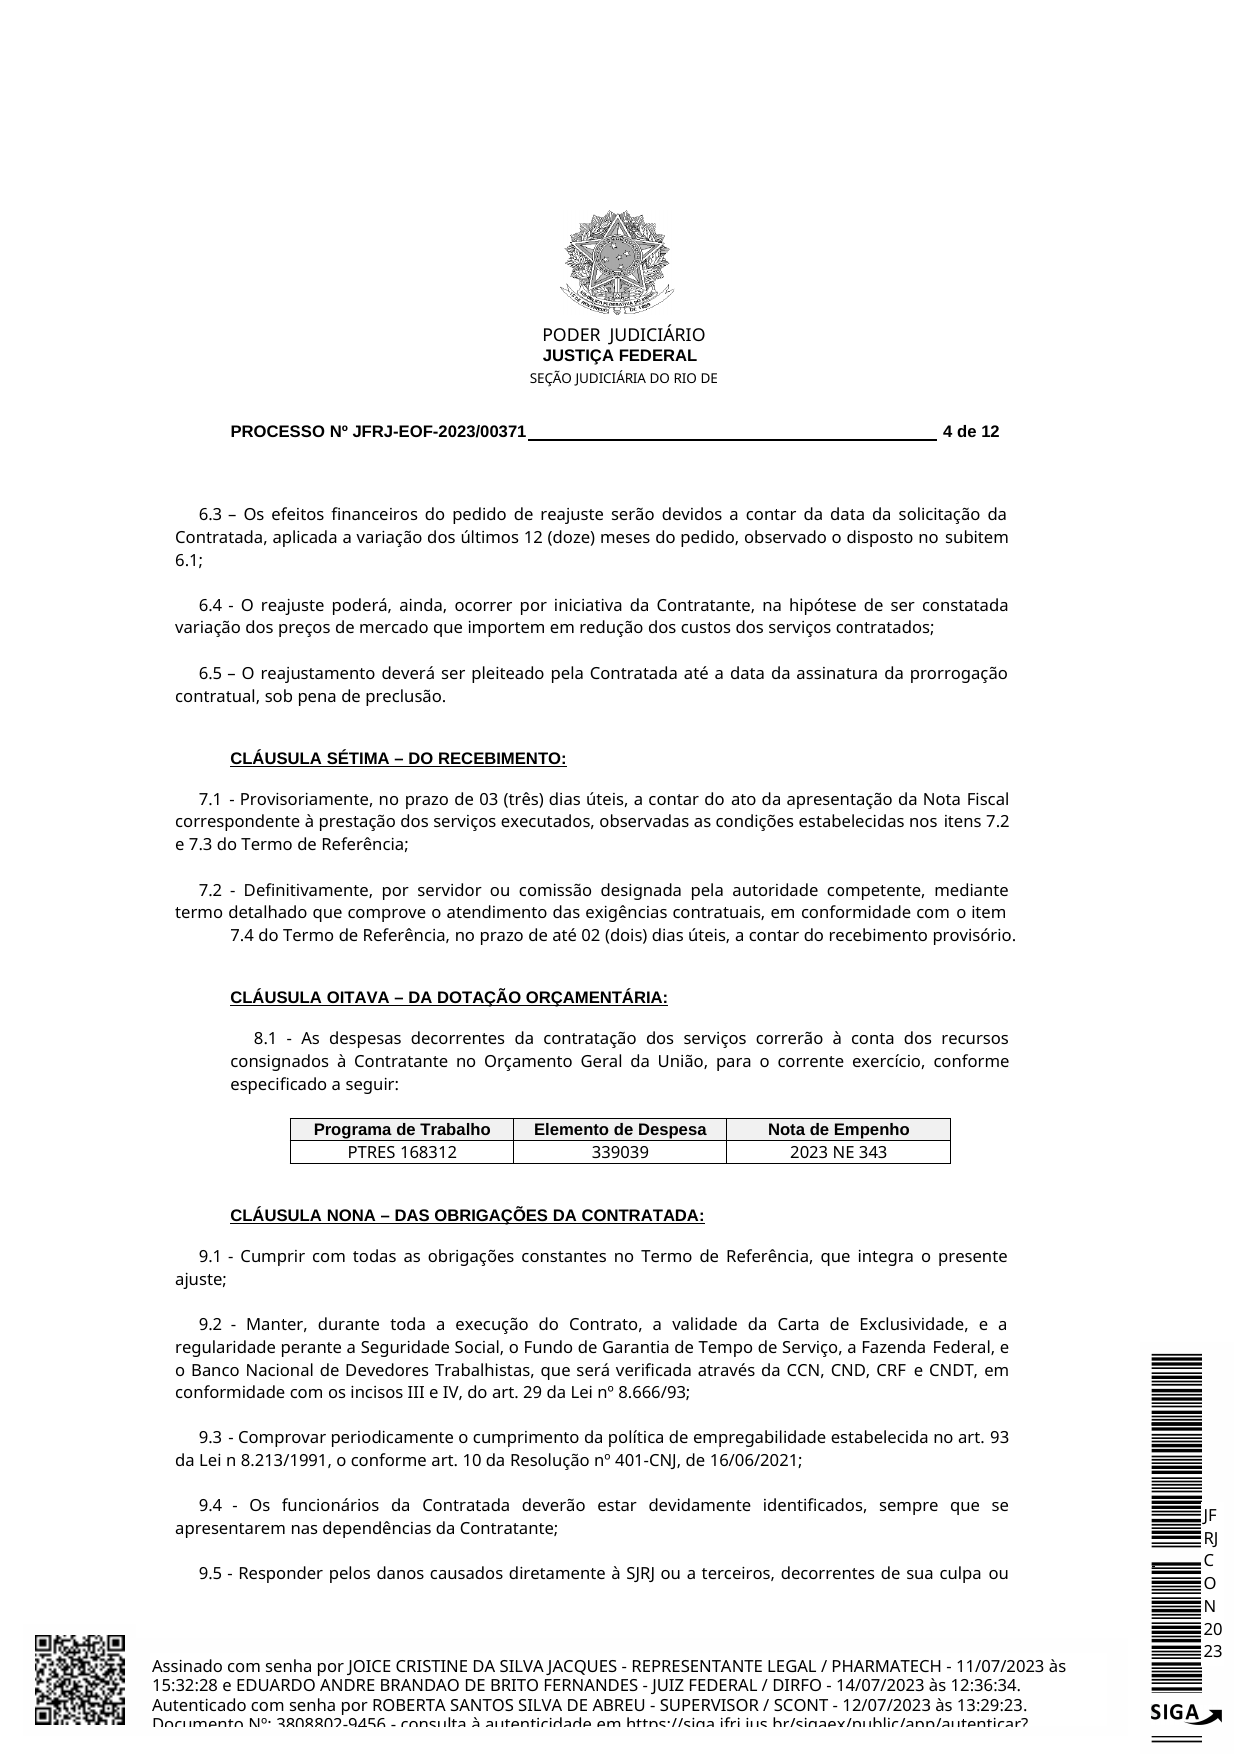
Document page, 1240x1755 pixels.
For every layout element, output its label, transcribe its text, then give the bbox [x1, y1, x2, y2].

text 8.1 - As despesas decorrentes da contratação dos serviços correrão à conta dos recursos consignados à Contratante no Orçamento Geral da União, para o corrente exercício, conforme especificado a seguir: [230, 1027, 1009, 1095]
list - Comprovar periodicamente o cumprimento da política de empregabilidade estabelecida no art. 93 da Lei n 8.213/1991, o conforme art. 10 da Resolução nº 401-CNJ, de 16/06/2021; [175, 1426, 1009, 1471]
list - Os funcionários da Contratada deverão estar devidamente identificados, sempre que se apresentarem nas dependências da Contratante; [175, 1494, 1009, 1539]
list - Cumprir com todas as obrigações constantes no Termo de Referência, que integra o presente ajuste; [175, 1244, 1009, 1290]
subtitle CLÁUSULA SÉTIMA – DO RECEBIMENTO: [230, 749, 1239, 768]
subtitle CLÁUSULA NONA – DAS OBRIGAÇÕES DA CONTRATADA: [230, 1206, 1239, 1225]
table_header Programa de Trabalho [291, 1119, 513, 1140]
list JFRJCON202300022 [1203, 1503, 1224, 1666]
list – O reajustamento deverá ser pleiteado pela Contratada até a data da assinatura da prorrogação contratual, sob pena de preclusão. [175, 661, 1009, 707]
table_header Elemento de Despesa [514, 1119, 726, 1140]
list - Manter, durante toda a execução do Contrato, a validade da Carta de Exclusividade, e a regularidade perante a Seguridade Social, o Fundo de Garantia de Tempo de Serviço, a Fazenda Federal, e o Banco Nacional de Devedores Trabalhistas, que será verificada através da CCN, CND, CRF e CNDT, em conformidade com os incisos III e IV, do art. 29 da Lei nº 8.666/93; [175, 1313, 1009, 1403]
table_cell 2023 NE 343 [727, 1141, 950, 1163]
list - Responder pelos danos causados diretamente à SJRJ ou a terceiros, decorrentes de sua culpa ou [175, 1562, 1009, 1584]
list - Definitivamente, por servidor ou comissão designada pela autoridade competente, mediante termo detalhado que comprove o atendimento das exigências contratuais, em conformidade com o item [175, 878, 1010, 924]
list – Os efeitos financeiros do pedido de reajuste serão devidos a contar da data da solicitação da Contratada, aplicada a variação dos últimos 12 (doze) meses do pedido, observado o disposto no subitem 6.1; [175, 503, 1009, 571]
list - O reajuste poderá, ainda, ocorrer por iniciativa da Contratante, na hipótese de ser constatada variação dos preços de mercado que importem em redução dos custos dos serviços contratados; [175, 593, 1009, 639]
subtitle CLÁUSULA OITAVA – DA DOTAÇÃO ORÇAMENTÁRIA: [230, 988, 1239, 1007]
list - Provisoriamente, no prazo de 03 (três) dias úteis, a contar do ato da apresentação da Nota Fiscal correspondente à prestação dos serviços executados, observadas as condições estabelecidas nos itens 7.2 e 7.3 do Termo de Referência; [175, 787, 1009, 856]
table_cell 339039 [514, 1141, 726, 1163]
table_header Nota de Empenho [727, 1119, 950, 1140]
text 7.4 do Termo de Referência, no prazo de até 02 (dois) dias úteis, a contar do recebimento provisório. [230, 924, 1239, 946]
table_cell PTRES 168312 [291, 1141, 513, 1163]
